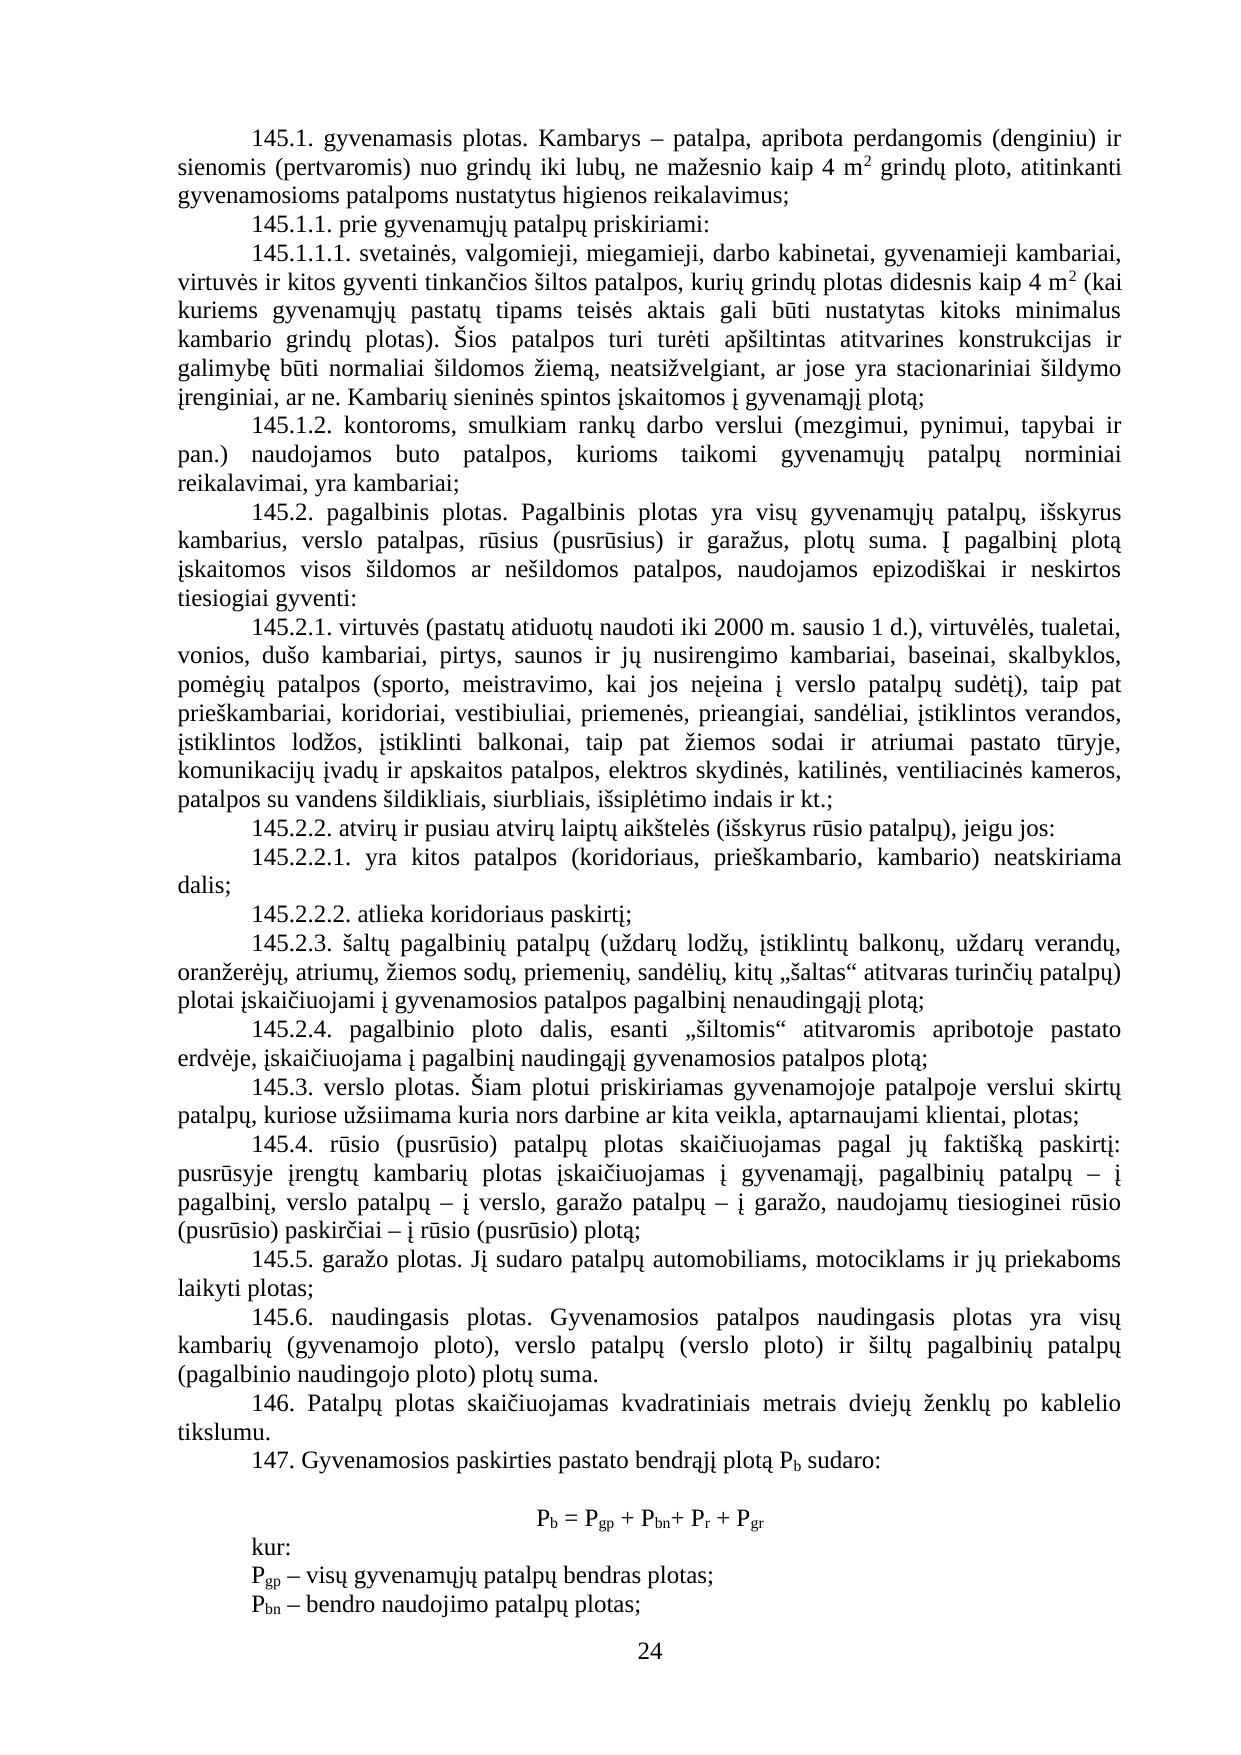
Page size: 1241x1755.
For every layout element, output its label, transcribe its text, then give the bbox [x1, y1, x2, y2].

text 147. Gyvenamosios paskirties pastato bendrąjį plotą Pb sudaro: [177, 1446, 1122, 1474]
text Pbn – bendro naudojimo patalpų plotas; [177, 1589, 1122, 1618]
text 145.1.1.1. svetainės, valgomieji, miegamieji, darbo kabinetai, gyvenamieji kambariai, virtuvės ir kitos gyventi tinkančios šiltos patalpos, kurių grindų plotas didesnis kaip 4 m2 (kai kuriems gyvenamųjų pastatų tipams teisės aktais gali būti nustatytas kitoks minimalus kambario grindų plotas). Šios patalpos turi turėti apšiltintas atitvarines konstrukcijas ir galimybę būti normaliai šildomos žiemą, neatsižvelgiant, ar jose yra stacionariniai šildymo įrenginiai, ar ne. Kambarių sieninės spintos įskaitomos į gyvenamąjį plotą; [177, 238, 1122, 411]
text Pgp – visų gyvenamųjų patalpų bendras plotas; [177, 1561, 1122, 1589]
text 145.2. pagalbinis plotas. Pagalbinis plotas yra visų gyvenamųjų patalpų, išskyrus kambarius, verslo patalpas, rūsius (pusrūsius) ir garažus, plotų suma. Į pagalbinį plotą įskaitomos visos šildomos ar nešildomos patalpos, naudojamos epizodiškai ir neskirtos tiesiogiai gyventi: [177, 497, 1122, 612]
text 145.2.2. atvirų ir pusiau atvirų laiptų aikštelės (išskyrus rūsio patalpų), jeigu jos: [177, 813, 1122, 842]
text 145.2.4. pagalbinio ploto dalis, esanti „šiltomis“ atitvaromis apribotoje pastato erdvėje, įskaičiuojama į pagalbinį naudingąjį gyvenamosios patalpos plotą; [177, 1014, 1122, 1072]
text 145.1.1. prie gyvenamųjų patalpų priskiriami: [177, 209, 1122, 238]
text 145.2.2.1. yra kitos patalpos (koridoriaus, prieškambario, kambario) neatskiriama dalis; [177, 842, 1122, 899]
text kur: [177, 1532, 1122, 1561]
text 145.1.2. kontoroms, smulkiam rankų darbo verslui (mezgimui, pynimui, tapybai ir pan.) naudojamos buto patalpos, kurioms taikomi gyvenamųjų patalpų norminiai reikalavimai, yra kambariai; [177, 411, 1122, 497]
text 146. Patalpų plotas skaičiuojamas kvadratiniais metrais dviejų ženklų po kablelio tikslumu. [177, 1388, 1122, 1446]
text 145.5. garažo plotas. Jį sudaro patalpų automobiliams, motociklams ir jų priekaboms laikyti plotas; [177, 1244, 1122, 1302]
text 145.2.2.2. atlieka koridoriaus paskirtį; [177, 899, 1122, 928]
text 145.4. rūsio (pusrūsio) patalpų plotas skaičiuojamas pagal jų faktišką paskirtį: pusrūsyje įrengtų kambarių plotas įskaičiuojamas į gyvenamąjį, pagalbinių patalpų – į pagalbinį, verslo patalpų – į verslo, garažo patalpų – į garažo, naudojamų tiesioginei rūsio (pusrūsio) paskirčiai – į rūsio (pusrūsio) plotą; [177, 1129, 1122, 1244]
text 145.2.3. šaltų pagalbinių patalpų (uždarų lodžų, įstiklintų balkonų, uždarų verandų, oranžerėjų, atriumų, žiemos sodų, priemenių, sandėlių, kitų „šaltas“ atitvaras turinčių patalpų) plotai įskaičiuojami į gyvenamosios patalpos pagalbinį nenaudingąjį plotą; [177, 928, 1122, 1014]
text 145.1. gyvenamasis plotas. Kambarys – patalpa, apribota perdangomis (denginiu) ir sienomis (pertvaromis) nuo grindų iki lubų, ne mažesnio kaip 4 m2 grindų ploto, atitinkanti gyvenamosioms patalpoms nustatytus higienos reikalavimus; [177, 123, 1122, 209]
text Pb = Pgp + Pbn+ Pr + Pgr [177, 1503, 1122, 1532]
text 145.6. naudingasis plotas. Gyvenamosios patalpos naudingasis plotas yra visų kambarių (gyvenamojo ploto), verslo patalpų (verslo ploto) ir šiltų pagalbinių patalpų (pagalbinio naudingojo ploto) plotų suma. [177, 1302, 1122, 1388]
text 145.2.1. virtuvės (pastatų atiduotų naudoti iki 2000 m. sausio 1 d.), virtuvėlės, tualetai, vonios, dušo kambariai, pirtys, saunos ir jų nusirengimo kambariai, baseinai, skalbyklos, pomėgių patalpos (sporto, meistravimo, kai jos neįeina į verslo patalpų sudėtį), taip pat prieškambariai, koridoriai, vestibiuliai, priemenės, prieangiai, sandėliai, įstiklintos verandos, įstiklintos lodžos, įstiklinti balkonai, taip pat žiemos sodai ir atriumai pastato tūryje, komunikacijų įvadų ir apskaitos patalpos, elektros skydinės, katilinės, ventiliacinės kameros, patalpos su vandens šildikliais, siurbliais, išsiplėtimo indais ir kt.; [177, 612, 1122, 813]
text 145.3. verslo plotas. Šiam plotui priskiriamas gyvenamojoje patalpoje verslui skirtų patalpų, kuriose užsiimama kuria nors darbine ar kita veikla, aptarnaujami klientai, plotas; [177, 1072, 1122, 1129]
